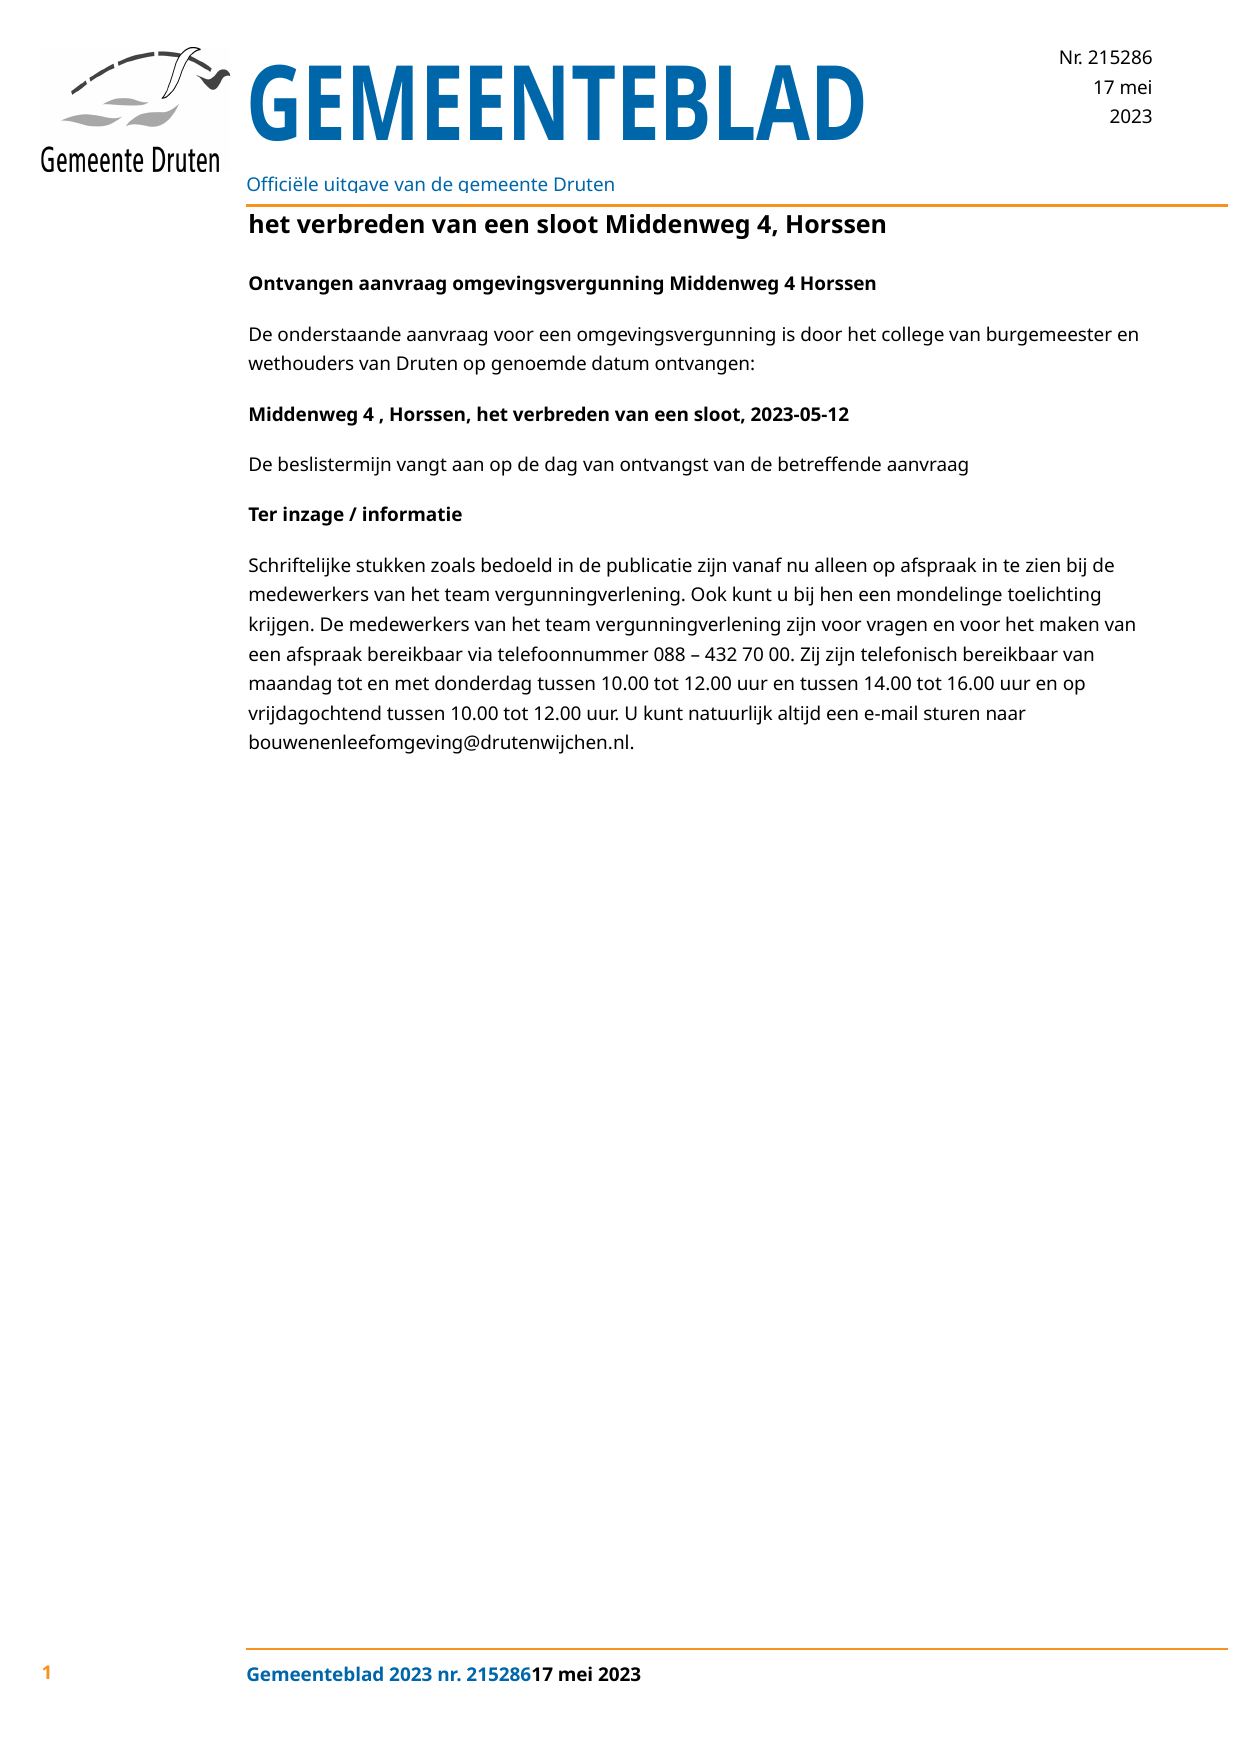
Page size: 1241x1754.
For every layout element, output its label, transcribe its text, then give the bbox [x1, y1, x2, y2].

text De beslistermijn vangt aan op de dag van ontvangst van de betreffende aanvraag [248, 451, 1152, 477]
text Ter inzage / informatie [248, 502, 1152, 527]
text Schriftelijke stukken zoals bedoeld in de publicatie zijn vanaf nu alleen op afspraak in te zien bij de medewerkers van het team vergunningverlening. Ook kunt u bij hen een mondelinge toelichting krijgen. De medewerkers van het team vergunningverlening zijn voor vragen en voor het maken van een afspraak bereikbaar via telefoonnummer 088 – 432 70 00. Zij zijn telefonisch bereikbaar van maandag tot en met donderdag tussen 10.00 tot 12.00 uur en tussen 14.00 tot 16.00 uur en op vrijdagochtend tussen 10.00 tot 12.00 uur. U kunt natuurlijk altijd een e-mail sturen naar bouwenenleefomgeving@drutenwijchen.nl. [248, 552, 1152, 755]
text De onderstaande aanvraag voor een omgevingsvergunning is door het college van burgemeester en wethouders van Druten op genoemde datum ontvangen: [248, 321, 1152, 376]
text Ontvangen aanvraag omgevingsvergunning Middenweg 4 Horssen [248, 270, 1152, 296]
text het verbreden van een sloot Middenweg 4, Horssen [248, 207, 1152, 241]
picture [41, 47, 231, 172]
text Middenweg 4 , Horssen, het verbreden van een sloot, 2023-05-12 [248, 401, 1152, 426]
